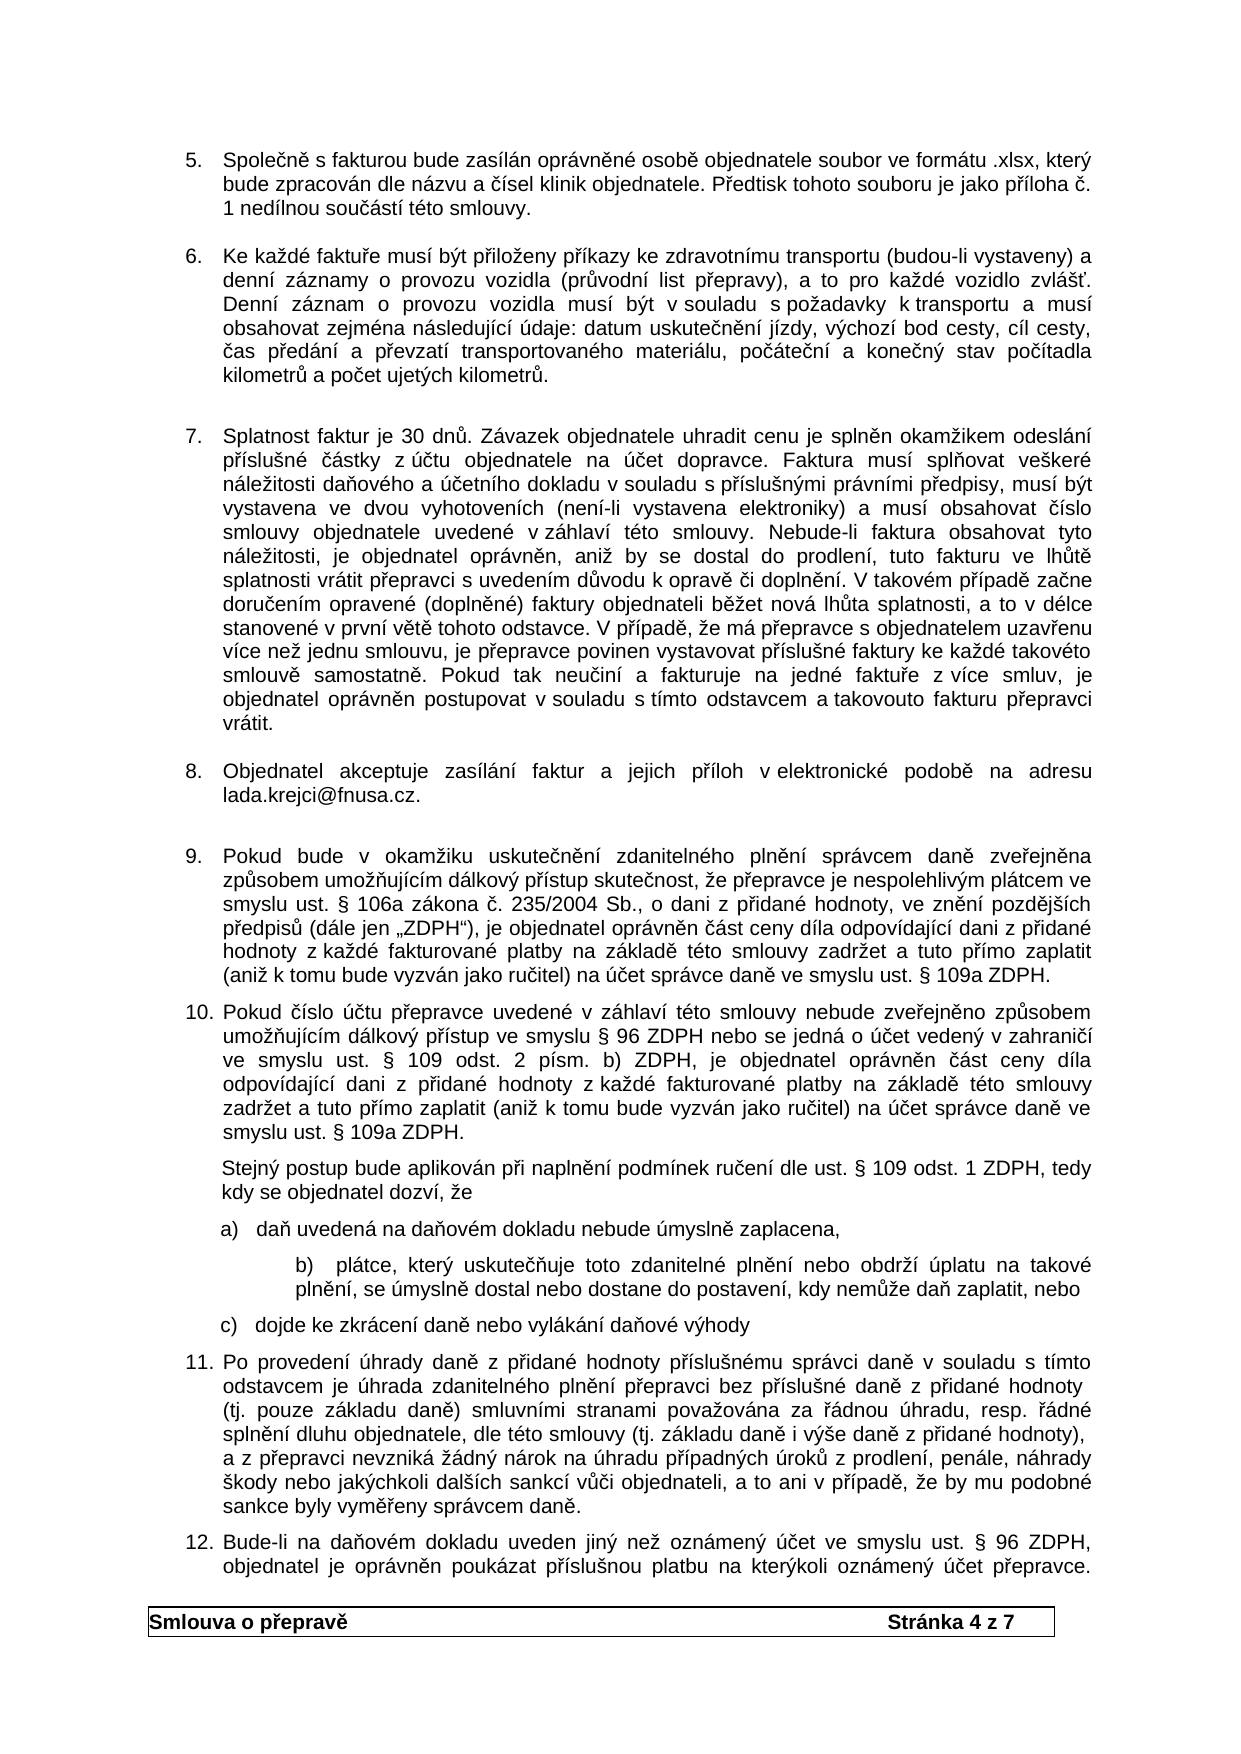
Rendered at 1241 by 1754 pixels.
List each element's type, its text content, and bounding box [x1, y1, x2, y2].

list Společně s fakturou bude zasílán oprávněné osobě objednatele soubor ve formátu .xlsx, který bude zpracován dle názvu a čísel klinik objednatele. Předtisk tohoto souboru je jako příloha č. 1 nedílnou součástí této smlouvy. [185, 148, 1093, 219]
list Bude-li na daňovém dokladu uveden jiný než oznámený účet ve smyslu ust. § 96 ZDPH, objednatel je oprávněn poukázat příslušnou platbu na kterýkoli oznámený účet přepravce. [185, 1530, 1093, 1578]
list Pokud číslo účtu přepravce uvedené v záhlaví této smlouvy nebude zveřejněno způsobem umožňujícím dálkový přístup ve smyslu § 96 ZDPH nebo se jedná o účet vedený v zahraničí ve smyslu ust. § 109 odst. 2 písm. b) ZDPH, je objednatel oprávněn část ceny díla odpovídající dani z přidané hodnoty z každé fakturované platby na základě této smlouvy zadržet a tuto přímo zaplatit (aniž k tomu bude vyzván jako ručitel) na účet správce daně ve smyslu ust. § 109a ZDPH. [185, 1000, 1093, 1143]
list Ke každé faktuře musí být přiloženy příkazy ke zdravotnímu transportu (budou-li vystaveny) a denní záznamy o provozu vozidla (průvodní list přepravy), a to pro každé vozidlo zvlášť. Denní záznam o provozu vozidla musí být v souladu s požadavky k transportu a musí obsahovat zejména následující údaje: datum uskutečnění jízdy, výchozí bod cesty, cíl cesty, čas předání a převzatí transportovaného materiálu, počáteční a konečný stav počítadla kilometrů a počet ujetých kilometrů. [185, 243, 1093, 387]
text a) daň uvedená na daňovém dokladu nebude úmyslně zaplacena, [148, 1216, 1093, 1240]
list Splatnost faktur je 30 dnů. Závazek objednatele uhradit cenu je splněn okamžikem odeslání příslušné částky z účtu objednatele na účet dopravce. Faktura musí splňovat veškeré náležitosti daňového a účetního dokladu v souladu s příslušnými právními předpisy, musí být vystavena ve dvou vyhotoveních (není-li vystavena elektroniky) a musí obsahovat číslo smlouvy objednatele uvedené v záhlaví této smlouvy. Nebude-li faktura obsahovat tyto náležitosti, je objednatel oprávněn, aniž by se dostal do prodlení, tuto fakturu ve lhůtě splatnosti vrátit přepravci s uvedením důvodu k opravě či doplnění. V takovém případě začne doručením opravené (doplněné) faktury objednateli běžet nová lhůta splatnosti, a to v délce stanovené v první větě tohoto odstavce. V případě, že má přepravce s objednatelem uzavřenu více než jednu smlouvu, je přepravce povinen vystavovat příslušné faktury ke každé takovéto smlouvě samostatně. Pokud tak neučiní a fakturuje na jedné faktuře z více smluv, je objednatel oprávněn postupovat v souladu s tímto odstavcem a takovouto fakturu přepravci vrátit. [185, 424, 1093, 735]
text c) dojde ke zkrácení daně nebo vylákání daňové výhody [148, 1313, 1093, 1337]
list Po provedení úhrady daně z přidané hodnoty příslušnému správci daně v souladu s tímto odstavcem je úhrada zdanitelného plnění přepravci bez příslušné daně z přidané hodnoty (tj. pouze základu daně) smluvními stranami považována za řádnou úhradu, resp. řádné splnění dluhu objednatele, dle této smlouvy (tj. základu daně i výše daně z přidané hodnoty), a z přepravci nevzniká žádný nárok na úhradu případných úroků z prodlení, penále, náhrady škody nebo jakýchkoli dalších sankcí vůči objednateli, a to ani v případě, že by mu podobné sankce byly vyměřeny správcem daně. [185, 1350, 1093, 1517]
text b) plátce, který uskutečňuje toto zdanitelné plnění nebo obdrží úplatu na takové plnění, se úmyslně dostal nebo dostane do postavení, kdy nemůže daň zaplatit, nebo [295, 1253, 1093, 1301]
list Pokud bude v okamžiku uskutečnění zdanitelného plnění správcem daně zveřejněna způsobem umožňujícím dálkový přístup skutečnost, že přepravce je nespolehlivým plátcem ve smyslu ust. § 106a zákona č. 235/2004 Sb., o dani z přidané hodnoty, ve znění pozdějších předpisů (dále jen „ZDPH“), je objednatel oprávněn část ceny díla odpovídající dani z přidané hodnoty z každé fakturované platby na základě této smlouvy zadržet a tuto přímo zaplatit (aniž k tomu bude vyzván jako ručitel) na účet správce daně ve smyslu ust. § 109a ZDPH. [185, 843, 1093, 987]
list Objednatel akceptuje zasílání faktur a jejich příloh v elektronické podobě na adresu lada.krejci@fnusa.cz. [185, 759, 1093, 807]
text Stejný postup bude aplikován při naplnění podmínek ručení dle ust. § 109 odst. 1 ZDPH, tedy kdy se objednatel dozví, že [221, 1156, 1093, 1204]
